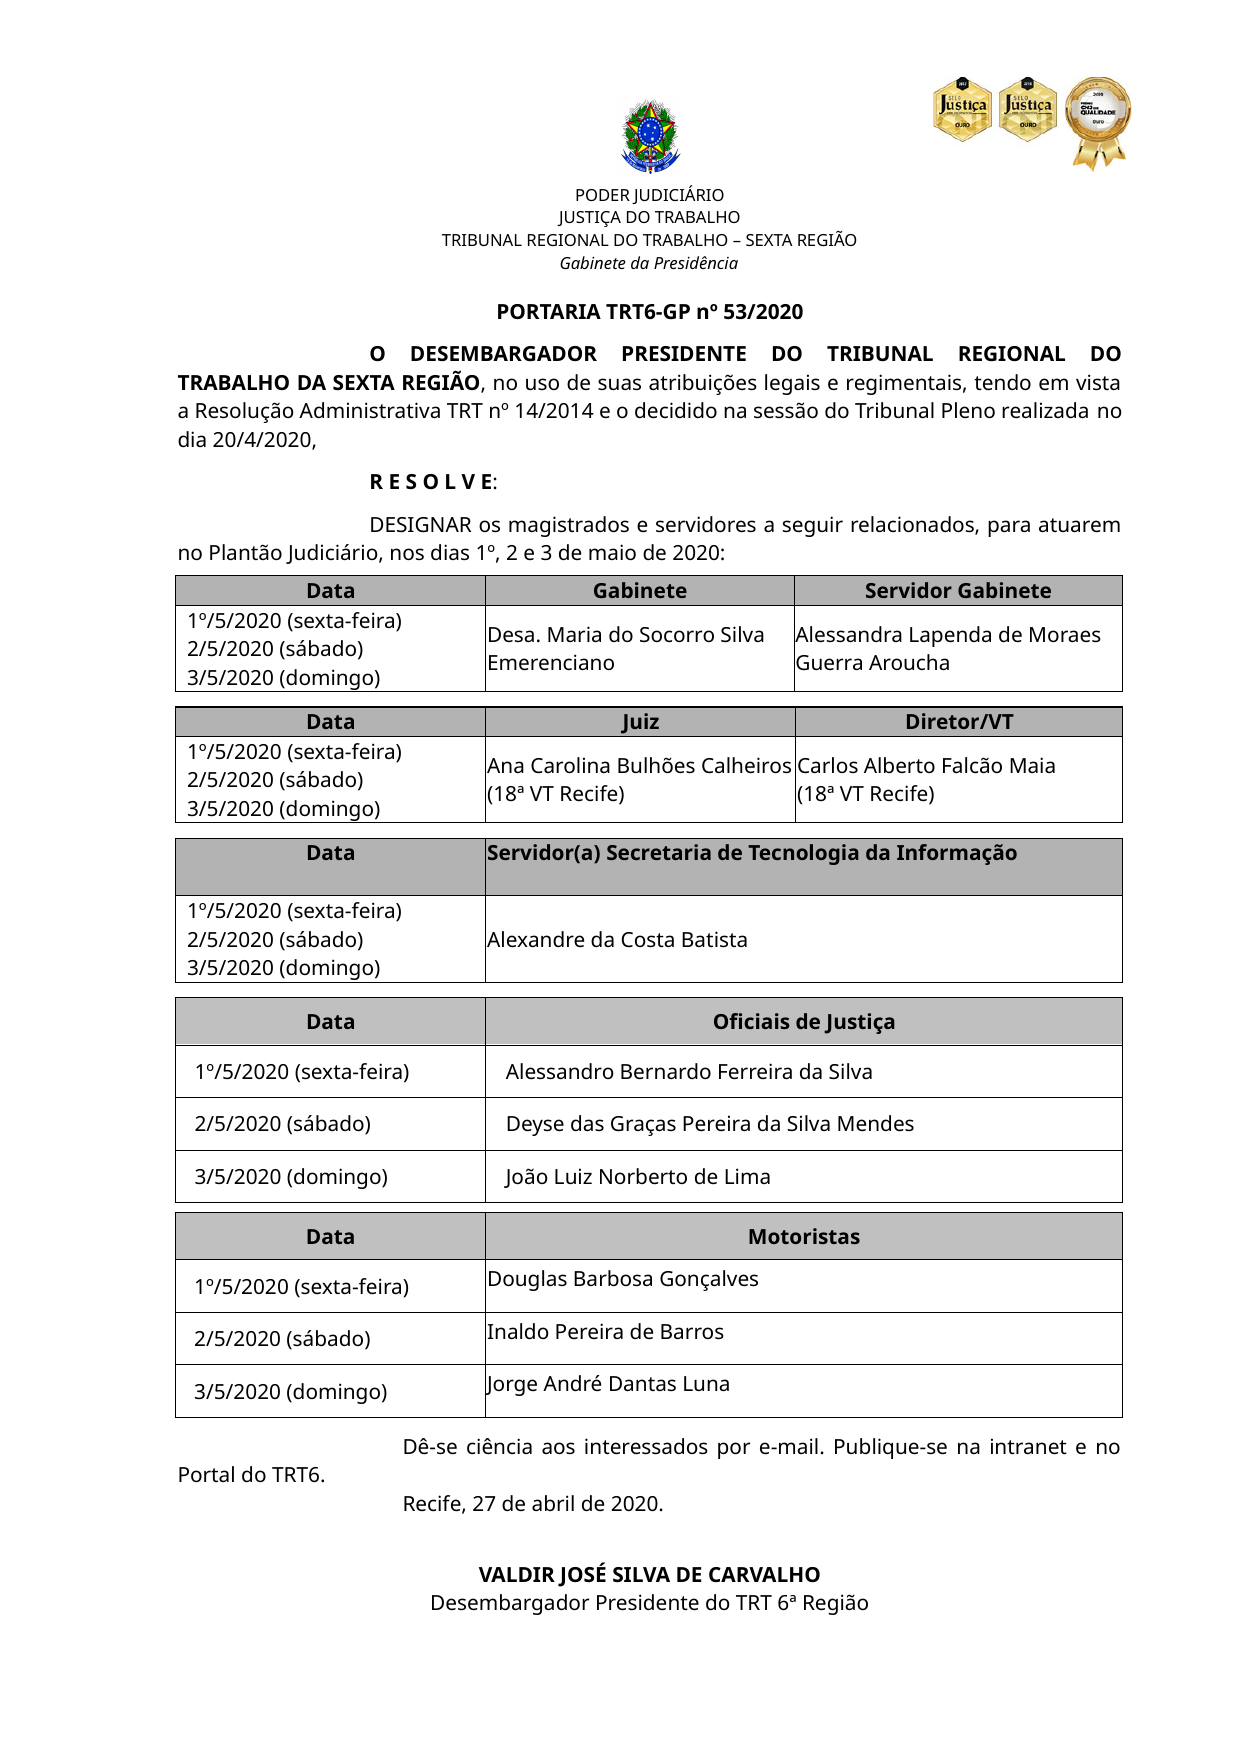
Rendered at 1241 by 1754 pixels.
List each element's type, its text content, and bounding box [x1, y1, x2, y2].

text Recife, 27 de abril de 2020. [177, 1489, 1122, 1517]
table_cell 1º/5/2020 (sexta-feira) [176, 1046, 485, 1097]
table_cell 2/5/2020 (sábado) [176, 1313, 485, 1364]
table_cell 1º/5/2020 (sexta-feira) 2/5/2020 (sábado) 3/5/2020 (domingo) [176, 737, 485, 822]
table_cell Ana Carolina Bulhões Calheiros (18ª VT Recife) [486, 737, 795, 822]
table_cell 3/5/2020 (domingo) [176, 1365, 485, 1417]
table_header Oficiais de Justiça [486, 998, 1122, 1044]
picture [618, 97, 682, 175]
text PORTARIA TRT6-GP nº 53/2020 [177, 297, 1122, 325]
text R E S O L V E: [233, 467, 1122, 496]
table_cell Alessandro Bernardo Ferreira da Silva [486, 1046, 1122, 1097]
table_cell 3/5/2020 (domingo) [176, 1151, 485, 1202]
table_cell Carlos Alberto Falcão Maia (18ª VT Recife) [796, 737, 1122, 822]
table_header Data [176, 1213, 485, 1259]
table_header Diretor/VT [796, 708, 1122, 736]
table_header Data [176, 576, 485, 605]
table_header Servidor Gabinete [795, 576, 1122, 605]
text DESIGNAR os magistrados e servidores a seguir relacionados, para atuarem no Plantão Judiciário, nos dias 1º, 2 e 3 de maio de 2020: [177, 510, 1122, 567]
table_cell 2/5/2020 (sábado) [176, 1098, 485, 1149]
picture [933, 77, 1132, 172]
table_header Data [176, 839, 485, 895]
table_cell 1º/5/2020 (sexta-feira) 2/5/2020 (sábado) 3/5/2020 (domingo) [176, 606, 485, 691]
table_header Data [176, 998, 485, 1044]
table_header Data [176, 708, 485, 736]
table_cell Inaldo Pereira de Barros [486, 1313, 1122, 1364]
table_cell Deyse das Graças Pereira da Silva Mendes [486, 1098, 1122, 1149]
text VALDIR JOSÉ SILVA DE CARVALHO [177, 1560, 1122, 1588]
table_cell 1º/5/2020 (sexta-feira) [176, 1260, 485, 1312]
table_header Juiz [486, 708, 795, 736]
table_cell Douglas Barbosa Gonçalves [486, 1260, 1122, 1312]
text Dê-se ciência aos interessados por e-mail. Publique-se na intranet e no Portal do TRT6. [177, 1432, 1122, 1489]
text O DESEMBARGADOR PRESIDENTE DO TRIBUNAL REGIONAL DO TRABALHO DA SEXTA REGIÃO, no uso de suas atribuições legais e regimentais, tendo em vista a Resolução Administrativa TRT nº 14/2014 e o decidido na sessão do Tribunal Pleno realizada no dia 20/4/2020, [177, 339, 1122, 453]
text Desembargador Presidente do TRT 6ª Região [177, 1588, 1122, 1617]
table_cell 1º/5/2020 (sexta-feira) 2/5/2020 (sábado) 3/5/2020 (domingo) [176, 896, 485, 982]
table_header Servidor(a) Secretaria de Tecnologia da Informação [486, 839, 1122, 895]
table_cell João Luiz Norberto de Lima [486, 1151, 1122, 1202]
table_header Gabinete [486, 576, 794, 605]
table_cell Jorge André Dantas Luna [486, 1365, 1122, 1417]
table_cell Desa. Maria do Socorro Silva Emerenciano [486, 606, 794, 691]
table_cell Alessandra Lapenda de Moraes Guerra Aroucha [795, 606, 1122, 691]
table_header Motoristas [486, 1213, 1122, 1259]
table_cell Alexandre da Costa Batista [486, 896, 1122, 982]
